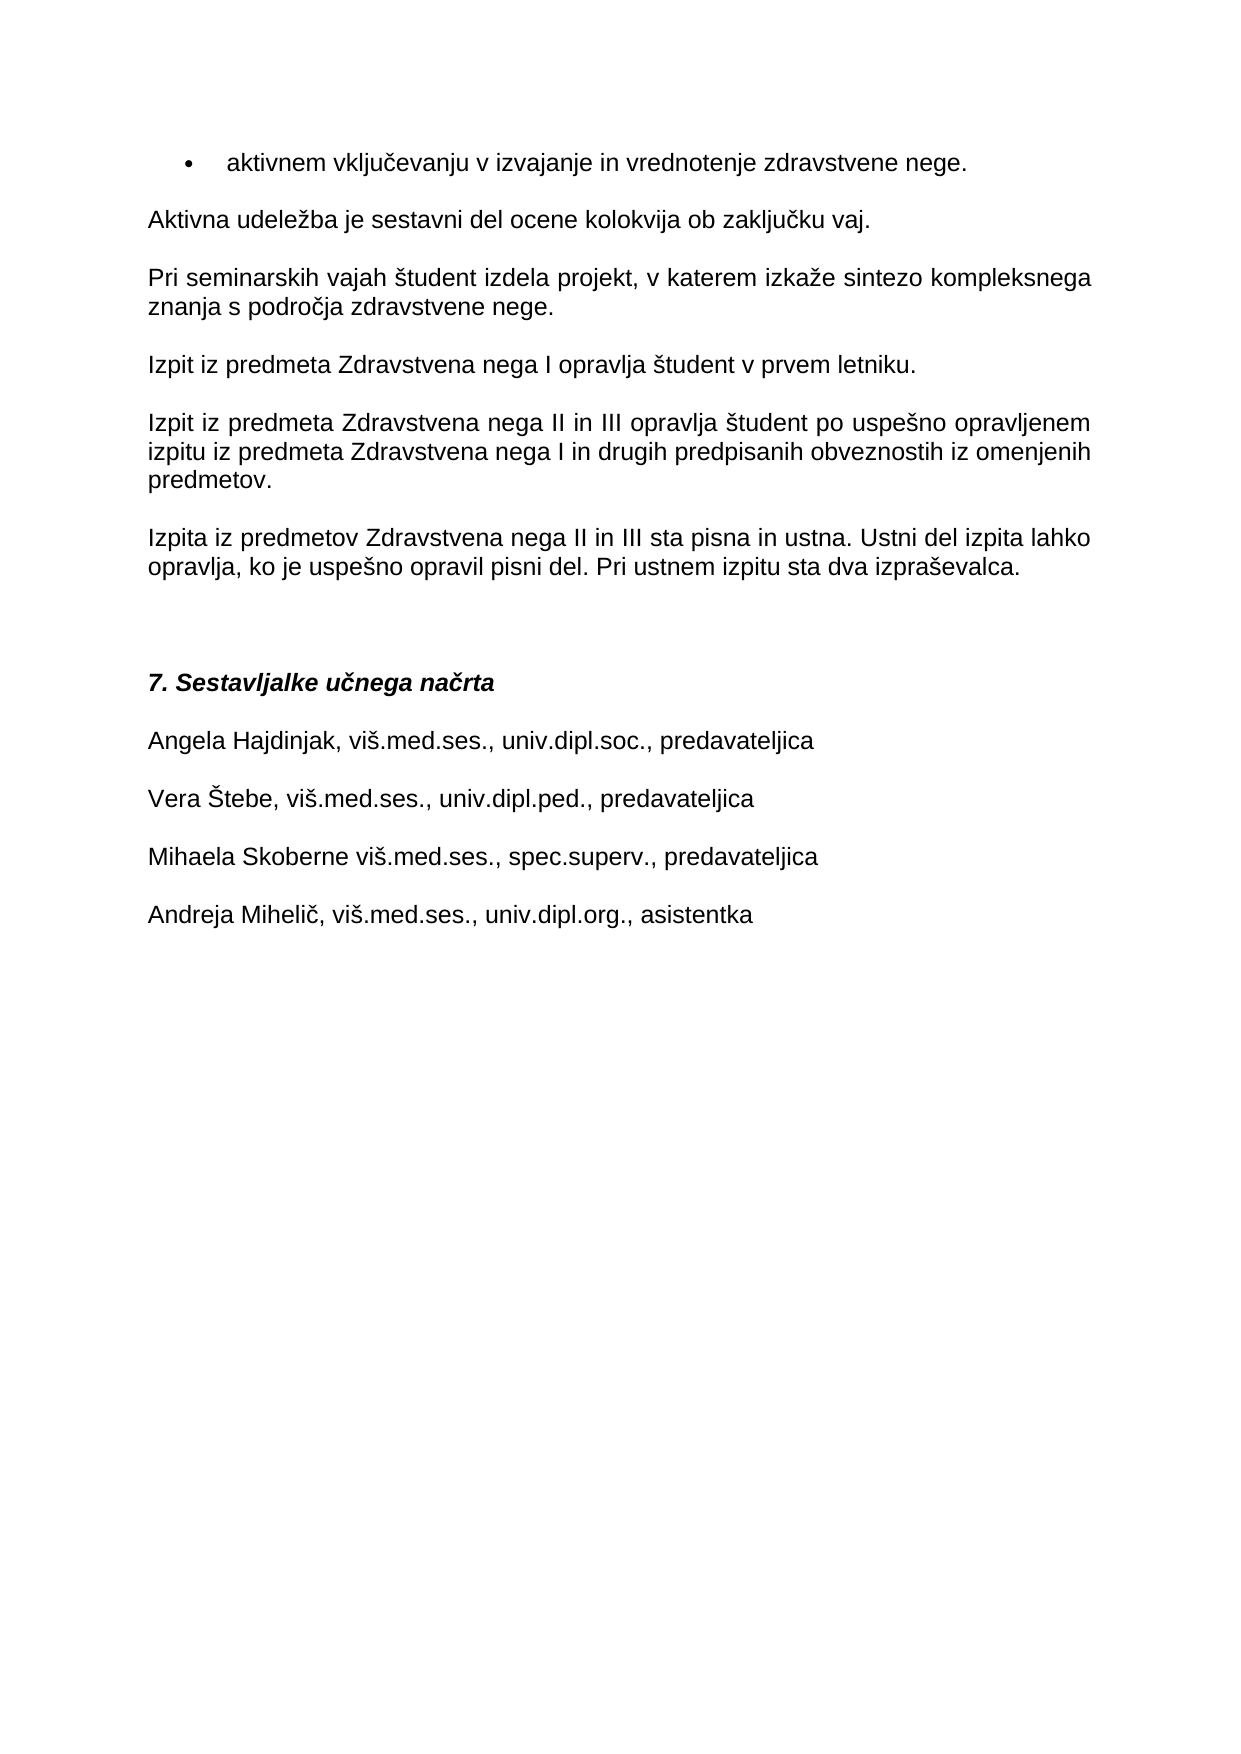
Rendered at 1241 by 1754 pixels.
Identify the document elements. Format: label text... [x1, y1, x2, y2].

text Izpit iz predmeta Zdravstvena nega II in III opravlja študent po uspešno opravljenem izpitu iz predmeta Zdravstvena nega I in drugih predpisanih obveznostih iz omenjenih predmetov. [148, 408, 1093, 494]
text Angela Hajdinjak, viš.med.ses., univ.dipl.soc., predavateljica [148, 726, 1093, 755]
text Izpita iz predmetov Zdravstvena nega II in III sta pisna in ustna. Ustni del izpita lahko opravlja, ko je uspešno opravil pisni del. Pri ustnem izpitu sta dva izpraševalca. [148, 523, 1093, 581]
text  aktivnem vključevanju v izvajanje in vrednotenje zdravstvene nege. [185, 148, 1093, 176]
text Pri seminarskih vajah študent izdela projekt, v katerem izkaže sintezo kompleksnega znanja s področja zdravstvene nege. [148, 263, 1093, 321]
text Andreja Mihelič, viš.med.ses., univ.dipl.org., asistentka [148, 900, 1093, 928]
text Aktivna udeležba je sestavni del ocene kolokvija ob zaključku vaj. [148, 206, 1093, 234]
text Izpit iz predmeta Zdravstvena nega I opravlja študent v prvem letniku. [148, 350, 1093, 379]
text Vera Štebe, viš.med.ses., univ.dipl.ped., predavateljica [148, 784, 1093, 813]
text Mihaela Skoberne viš.med.ses., spec.superv., predavateljica [148, 842, 1093, 871]
text 7. Sestavljalke učnega načrta [148, 668, 1093, 697]
